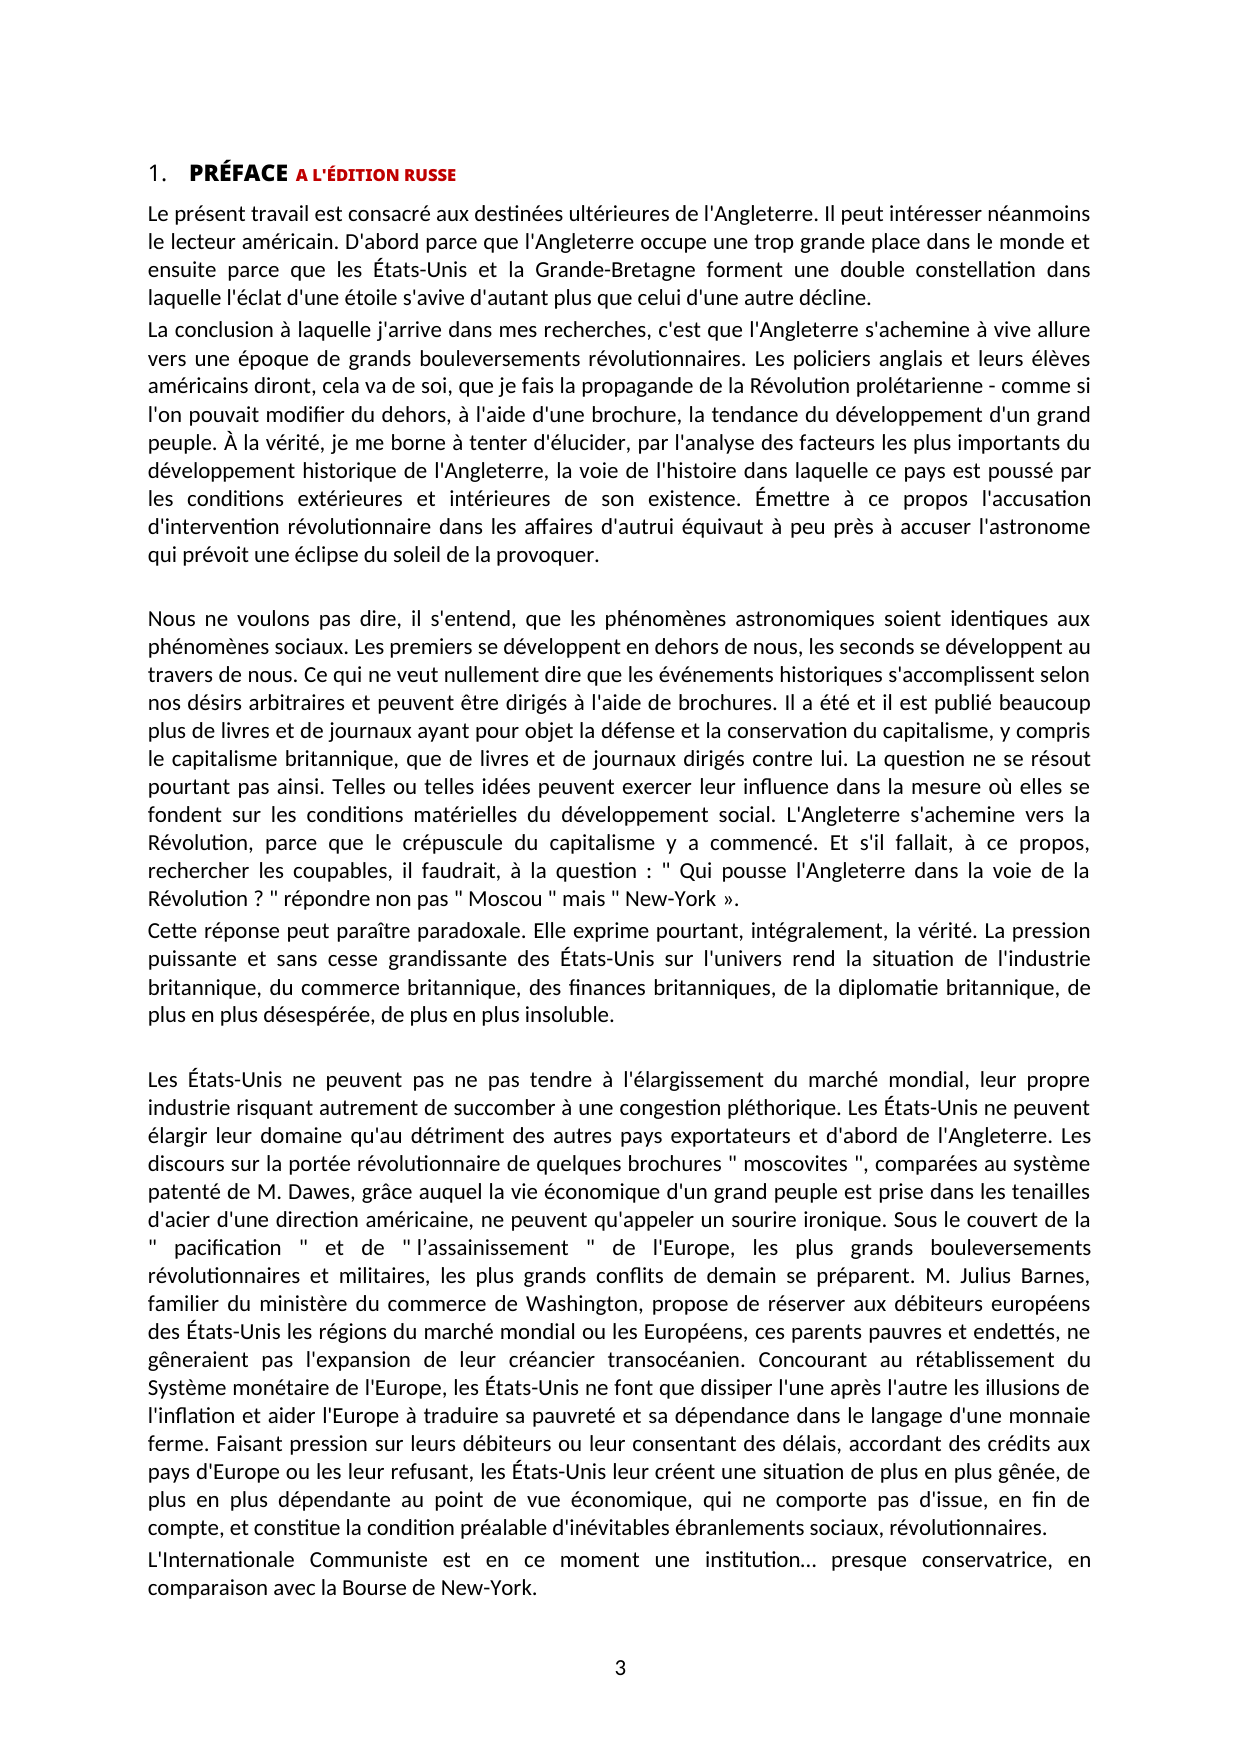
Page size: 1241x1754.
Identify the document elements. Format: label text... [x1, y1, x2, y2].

text Nous ne voulons pas dire, il s'entend, que les phénomènes astronomiques soient identiques aux phénomènes sociaux. Les premiers se développent en dehors de nous, les seconds se développent au travers de nous. Ce qui ne veut nullement dire que les événements historiques s'accomplissent selon nos désirs arbitraires et peuvent être dirigés à l'aide de brochures. Il a été et il est publié beaucoup plus de livres et de journaux ayant pour objet la défense et la conservation du capitalisme, y compris le capitalisme britannique, que de livres et de journaux dirigés contre lui. La question ne se résout pourtant pas ainsi. Telles ou telles idées peuvent exercer leur influence dans la mesure où elles se fondent sur les conditions matérielles du développement social. L'Angleterre s'achemine vers la Révolution, parce que le crépuscule du capitalisme y a commencé. Et s'il fallait, à ce propos, rechercher les coupables, il faudrait, à la question : " Qui pousse l'Angleterre dans la voie de la Révolution ? " répondre non pas " Moscou " mais " New-York ». [148, 604, 1093, 912]
text L'Internationale Communiste est en ce moment une institution… presque conservatrice, en comparaison avec la Bourse de New-York. [148, 1546, 1093, 1602]
text Les États-Unis ne peuvent pas ne pas tendre à l'élargissement du marché mondial, leur propre industrie risquant autrement de succomber à une congestion pléthorique. Les États-Unis ne peuvent élargir leur domaine qu'au détriment des autres pays exportateurs et d'abord de l'Angleterre. Les discours sur la portée révolutionnaire de quelques brochures " moscovites ", comparées au système patenté de M. Dawes, grâce auquel la vie économique d'un grand peuple est prise dans les tenailles d'acier d'une direction américaine, ne peuvent qu'appeler un sourire ironique. Sous le couvert de la " pacification " et de " l’assainissement " de l'Europe, les plus grands bouleversements révolutionnaires et militaires, les plus grands conflits de demain se préparent. M. Julius Barnes, familier du ministère du commerce de Washington, propose de réserver aux débiteurs européens des États-Unis les régions du marché mondial ou les Européens, ces parents pauvres et endettés, ne gêneraient pas l'expansion de leur créancier transocéanien. Concourant au rétablissement du Système monétaire de l'Europe, les États-Unis ne font que dissiper l'une après l'autre les illusions de l'inflation et aider l'Europe à traduire sa pauvreté et sa dépendance dans le langage d'une monnaie ferme. Faisant pression sur leurs débiteurs ou leur consentant des délais, accordant des crédits aux pays d'Europe ou les leur refusant, les États-Unis leur créent une situation de plus en plus gênée, de plus en plus dépendante au point de vue économique, qui ne comporte pas d'issue, en fin de compte, et constitue la condition préalable d'inévitables ébranlements sociaux, révolutionnaires. [148, 1065, 1093, 1541]
text La conclusion à laquelle j'arrive dans mes recherches, c'est que l'Angleterre s'achemine à vive allure vers une époque de grands bouleversements révolutionnaires. Les policiers anglais et leurs élèves américains diront, cela va de soi, que je fais la propagande de la Révolution prolétarienne - comme si l'on pouvait modifier du dehors, à l'aide d'une brochure, la tendance du développement d'un grand peuple. À la vérité, je me borne à tenter d'élucider, par l'analyse des facteurs les plus importants du développement historique de l'Angleterre, la voie de l'histoire dans laquelle ce pays est poussé par les conditions extérieures et intérieures de son existence. Émettre à ce propos l'accusation d'intervention révolutionnaire dans les affaires d'autrui équivaut à peu près à accuser l'astronome qui prévoit une éclipse du soleil de la provoquer. [148, 316, 1093, 568]
text Cette réponse peut paraître paradoxale. Elle exprime pourtant, intégralement, la vérité. La pression puissante et sans cesse grandissante des États-Unis sur l'univers rend la situation de l'industrie britannique, du commerce britannique, des finances britanniques, de la diplomatie britannique, de plus en plus désespérée, de plus en plus insoluble. [148, 917, 1093, 1029]
text Le présent travail est consacré aux destinées ultérieures de l'Angleterre. Il peut intéresser néanmoins le lecteur américain. D'abord parce que l'Angleterre occupe une trop grande place dans le monde et ensuite parce que les États-Unis et la Grande-Bretagne forment une double constellation dans laquelle l'éclat d'une étoile s'avive d'autant plus que celui d'une autre décline. [148, 199, 1093, 311]
subtitle PRÉFACE A L'ÉDITION RUSSE [148, 150, 1093, 190]
